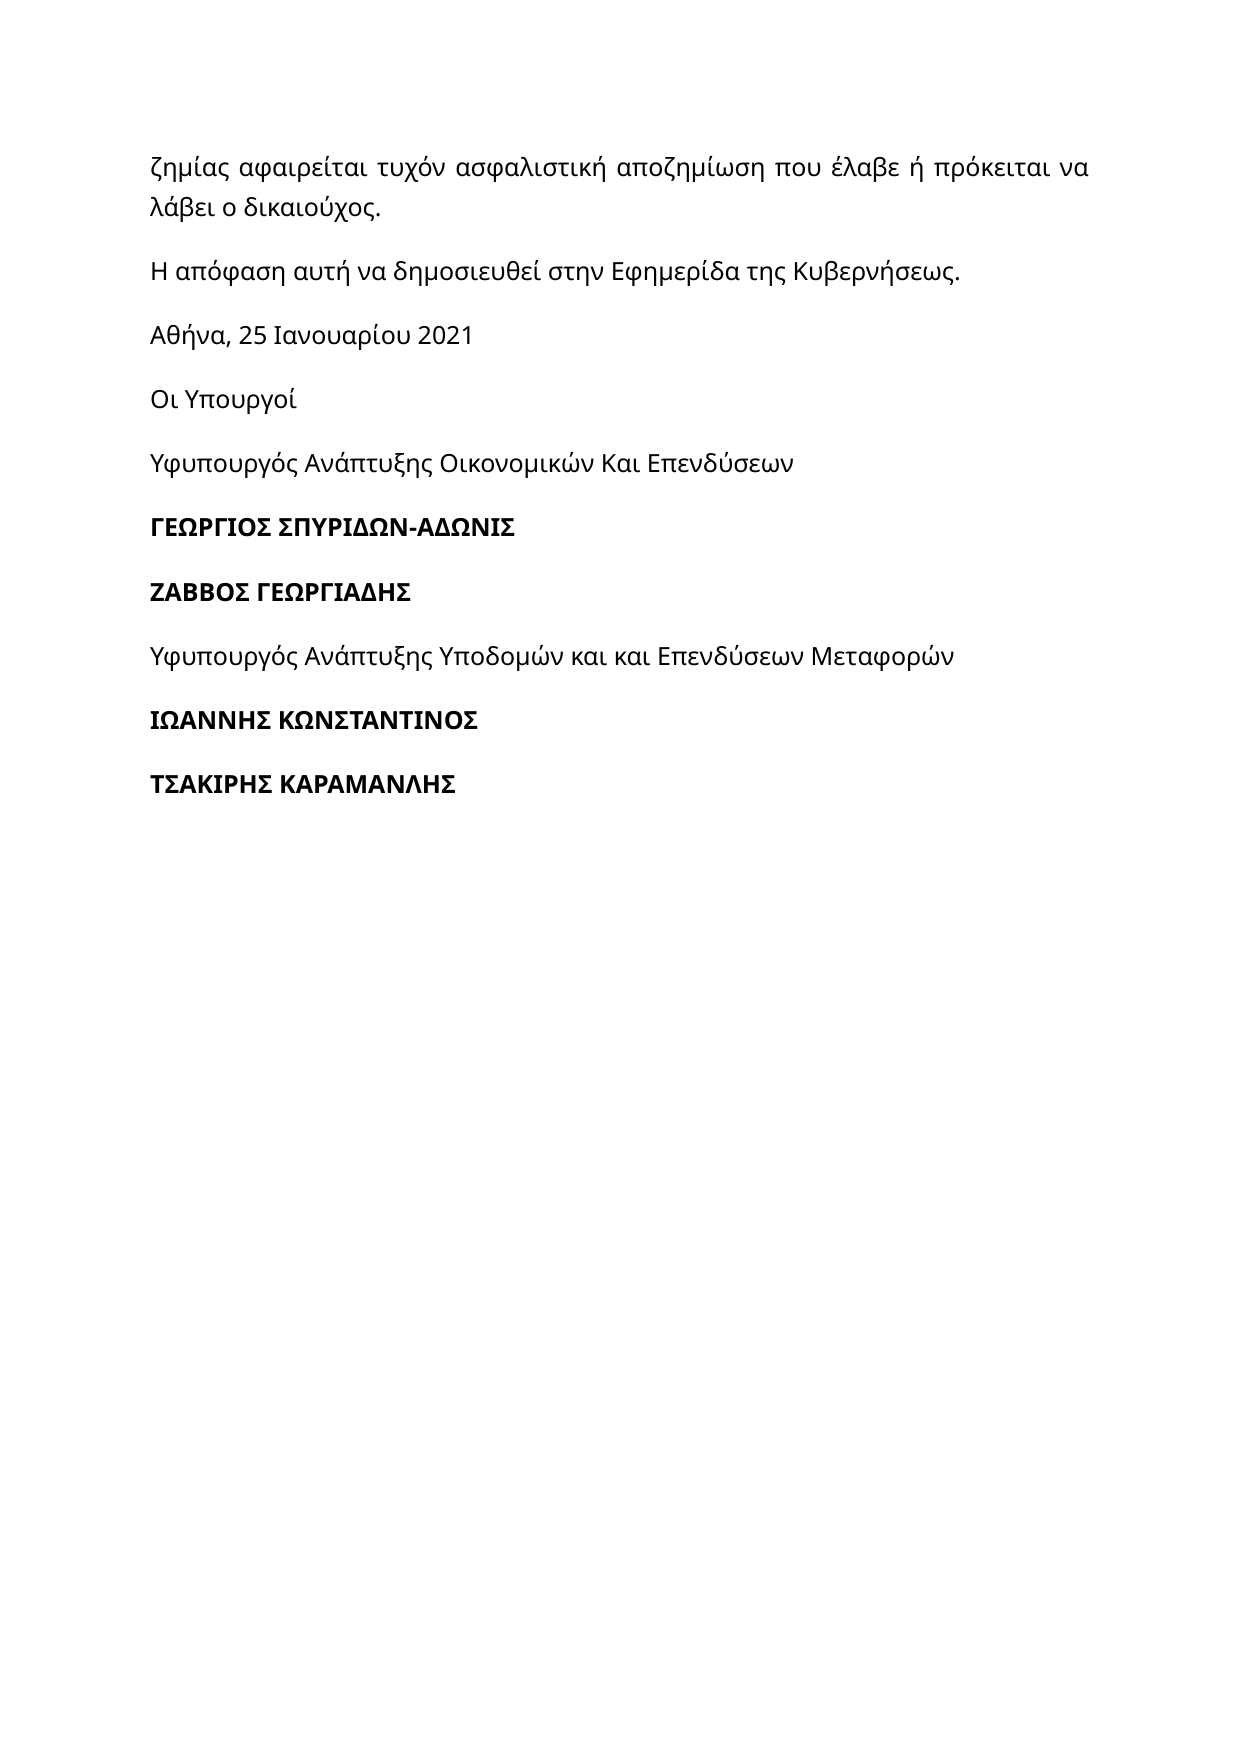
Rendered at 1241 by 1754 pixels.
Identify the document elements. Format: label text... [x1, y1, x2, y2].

text Υφυπουργός Ανάπτυξης Οικονομικών Και Επενδύσεων [150, 446, 1090, 480]
text Η απόφαση αυτή να δημοσιευθεί στην Εφημερίδα της Κυβερνήσεως. [150, 253, 1090, 287]
text ΓΕΩΡΓΙΟΣ ΣΠΥΡΙΔΩΝ-ΑΔΩΝΙΣ [150, 510, 1090, 544]
text ΤΣΑΚΙΡΗΣ ΚΑΡΑΜΑΝΛΗΣ [150, 767, 1090, 801]
text ΙΩΑΝΝΗΣ ΚΩΝΣΤΑΝΤΙΝΟΣ [150, 702, 1090, 737]
text Οι Υπουργοί [150, 382, 1090, 416]
text Υφυπουργός Ανάπτυξης Υποδομών και και Επενδύσεων Μεταφορών [150, 638, 1090, 672]
text ζημίας αφαιρείται τυχόν ασφαλιστική αποζημίωση που έλαβε ή πρόκειται να λάβει ο δικαιούχος. [150, 150, 1090, 223]
text Αθήνα, 25 Ιανουαρίου 2021 [150, 317, 1090, 352]
text ΖΑΒΒΟΣ ΓΕΩΡΓΙΑΔΗΣ [150, 574, 1090, 608]
